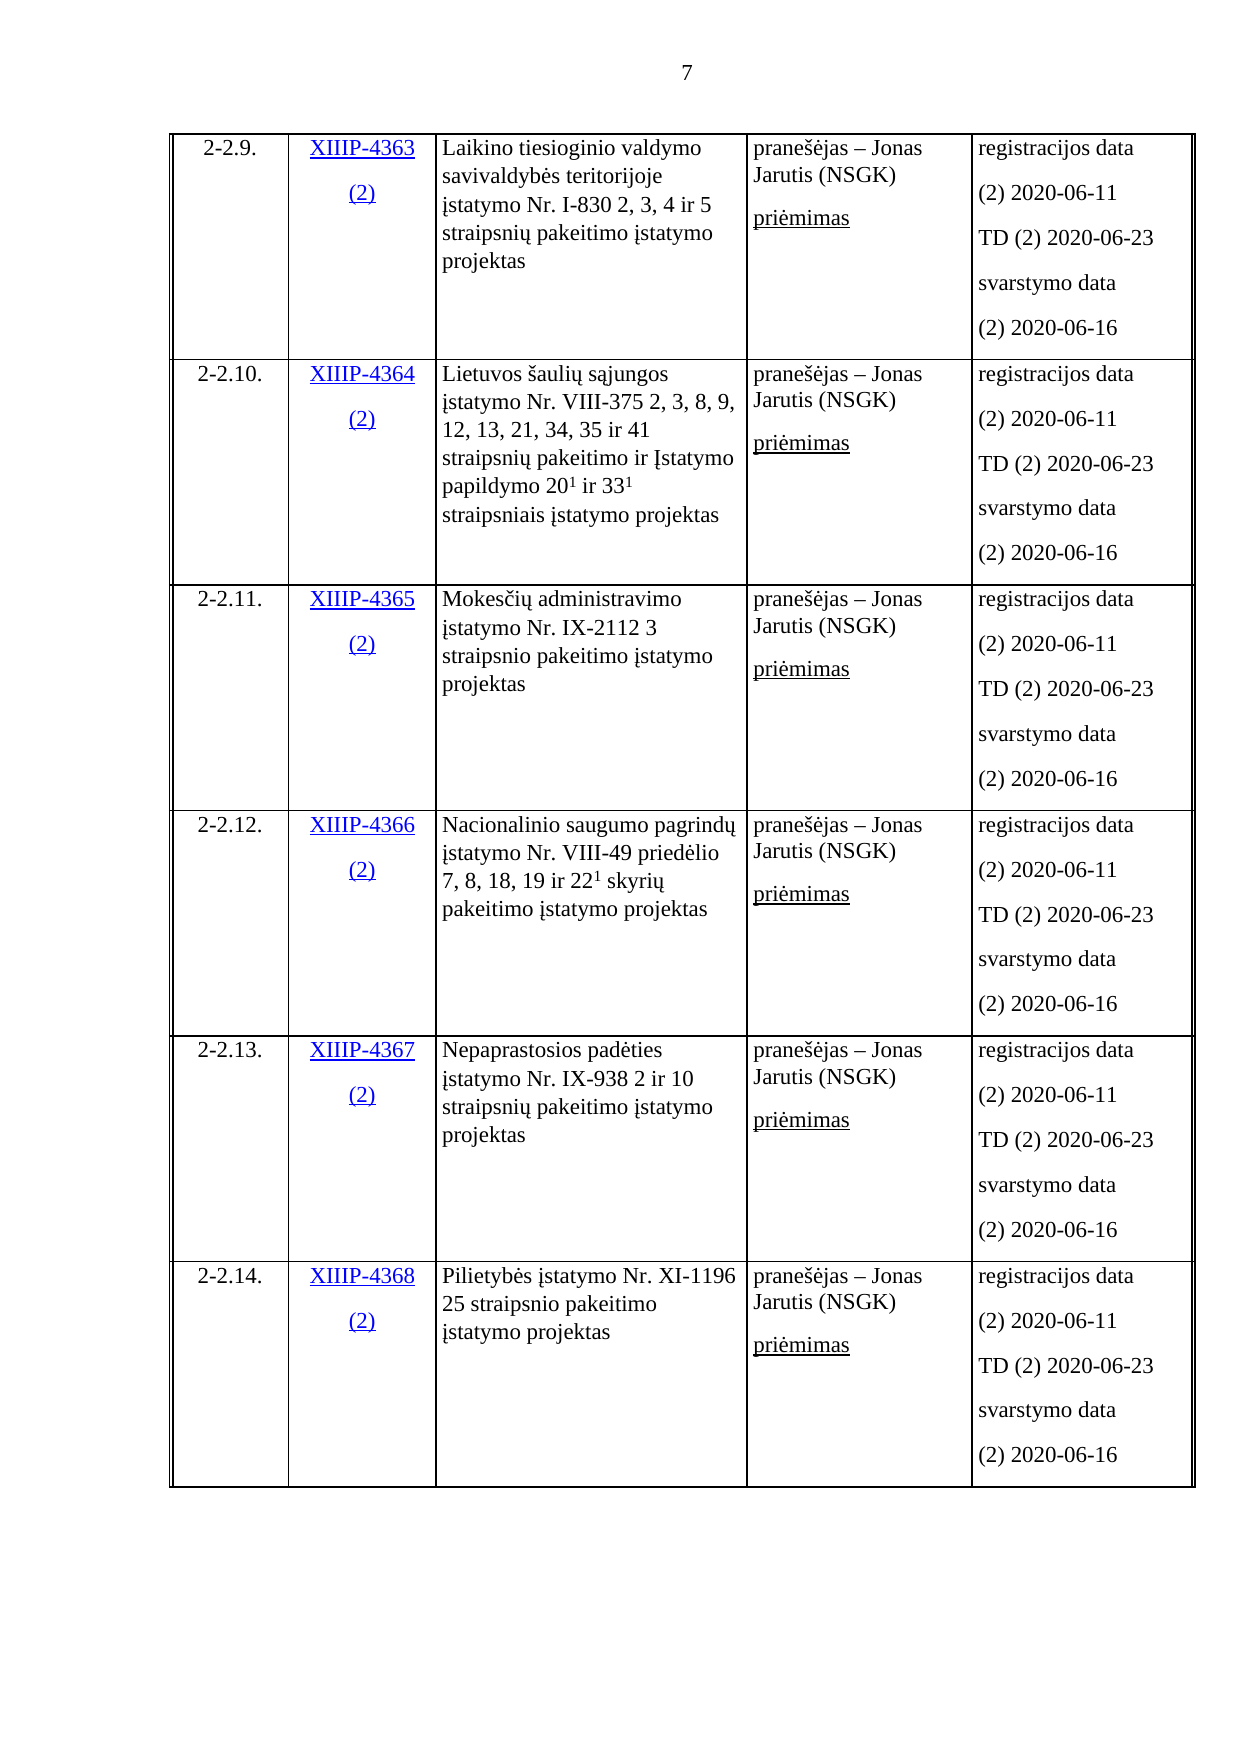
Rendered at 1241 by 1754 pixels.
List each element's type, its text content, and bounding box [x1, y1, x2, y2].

table_cell Pilietybės įstatymo Nr. XI-1196 25 straipsnio pakeitimo įstatymo projektas [437, 1262, 746, 1486]
table_cell XIIIP-4367 (2) [289, 1037, 435, 1261]
table_cell pranešėjas – Jonas Jarutis (NSGK) priėmimas [748, 1262, 971, 1486]
table_cell 2-2.9. [174, 135, 288, 358]
table_cell [1196, 1261, 1240, 1486]
table_cell 2-2.13. [174, 1037, 288, 1261]
table_cell XIIIP-4366 (2) [289, 811, 435, 1035]
table_cell registracijos data (2) 2020-06-11 TD (2) 2020-06-23 svarstymo data (2) 2020-06-16 [973, 1037, 1191, 1261]
table_cell XIIIP-4364 (2) [289, 360, 435, 584]
table_cell [1196, 584, 1240, 809]
table_cell registracijos data (2) 2020-06-11 TD (2) 2020-06-23 svarstymo data (2) 2020-06-16 [973, 135, 1191, 358]
table_cell XIIIP-4368 (2) [289, 1262, 435, 1486]
table_cell [1196, 1035, 1240, 1261]
table_cell Mokesčių administravimo įstatymo Nr. IX-2112 3 straipsnio pakeitimo įstatymo projektas [437, 586, 746, 809]
table_cell Nacionalinio saugumo pagrindų įstatymo Nr. VIII-49 priedėlio 7, 8, 18, 19 ir 221 skyrių pakeitimo įstatymo projektas [437, 811, 746, 1035]
table_cell 2-2.12. [174, 811, 288, 1035]
table_cell registracijos data (2) 2020-06-11 TD (2) 2020-06-23 svarstymo data (2) 2020-06-16 [973, 586, 1191, 809]
table_cell XIIIP-4363 (2) [289, 135, 435, 358]
table_cell pranešėjas – Jonas Jarutis (NSGK) priėmimas [748, 586, 971, 809]
table_cell [1196, 359, 1240, 584]
table_cell registracijos data (2) 2020-06-11 TD (2) 2020-06-23 svarstymo data (2) 2020-06-16 [973, 1262, 1191, 1486]
table_cell XIIIP-4365 (2) [289, 586, 435, 809]
table_cell registracijos data (2) 2020-06-11 TD (2) 2020-06-23 svarstymo data (2) 2020-06-16 [973, 811, 1191, 1035]
table_cell 2-2.14. [174, 1262, 288, 1486]
table_cell pranešėjas – Jonas Jarutis (NSGK) priėmimas [748, 1037, 971, 1261]
table_cell [1196, 810, 1240, 1035]
table_cell [1196, 133, 1240, 358]
table_cell pranešėjas – Jonas Jarutis (NSGK) priėmimas [748, 360, 971, 584]
table_cell pranešėjas – Jonas Jarutis (NSGK) priėmimas [748, 811, 971, 1035]
table_cell Laikino tiesioginio valdymo savivaldybės teritorijoje įstatymo Nr. I-830 2, 3, 4 ir 5 straipsnių pakeitimo įstatymo projektas [437, 135, 746, 358]
table_cell 2-2.10. [174, 360, 288, 584]
table_cell Nepaprastosios padėties įstatymo Nr. IX-938 2 ir 10 straipsnių pakeitimo įstatymo projektas [437, 1037, 746, 1261]
table_cell Lietuvos šaulių sąjungos įstatymo Nr. VIII-375 2, 3, 8, 9, 12, 13, 21, 34, 35 ir 41 straipsnių pakeitimo ir Įstatymo papildymo 201 ir 331 straipsniais įstatymo projektas [437, 360, 746, 584]
table_cell pranešėjas – Jonas Jarutis (NSGK) priėmimas [748, 135, 971, 358]
table_cell registracijos data (2) 2020-06-11 TD (2) 2020-06-23 svarstymo data (2) 2020-06-16 [973, 360, 1191, 584]
table_cell 2-2.11. [174, 586, 288, 809]
